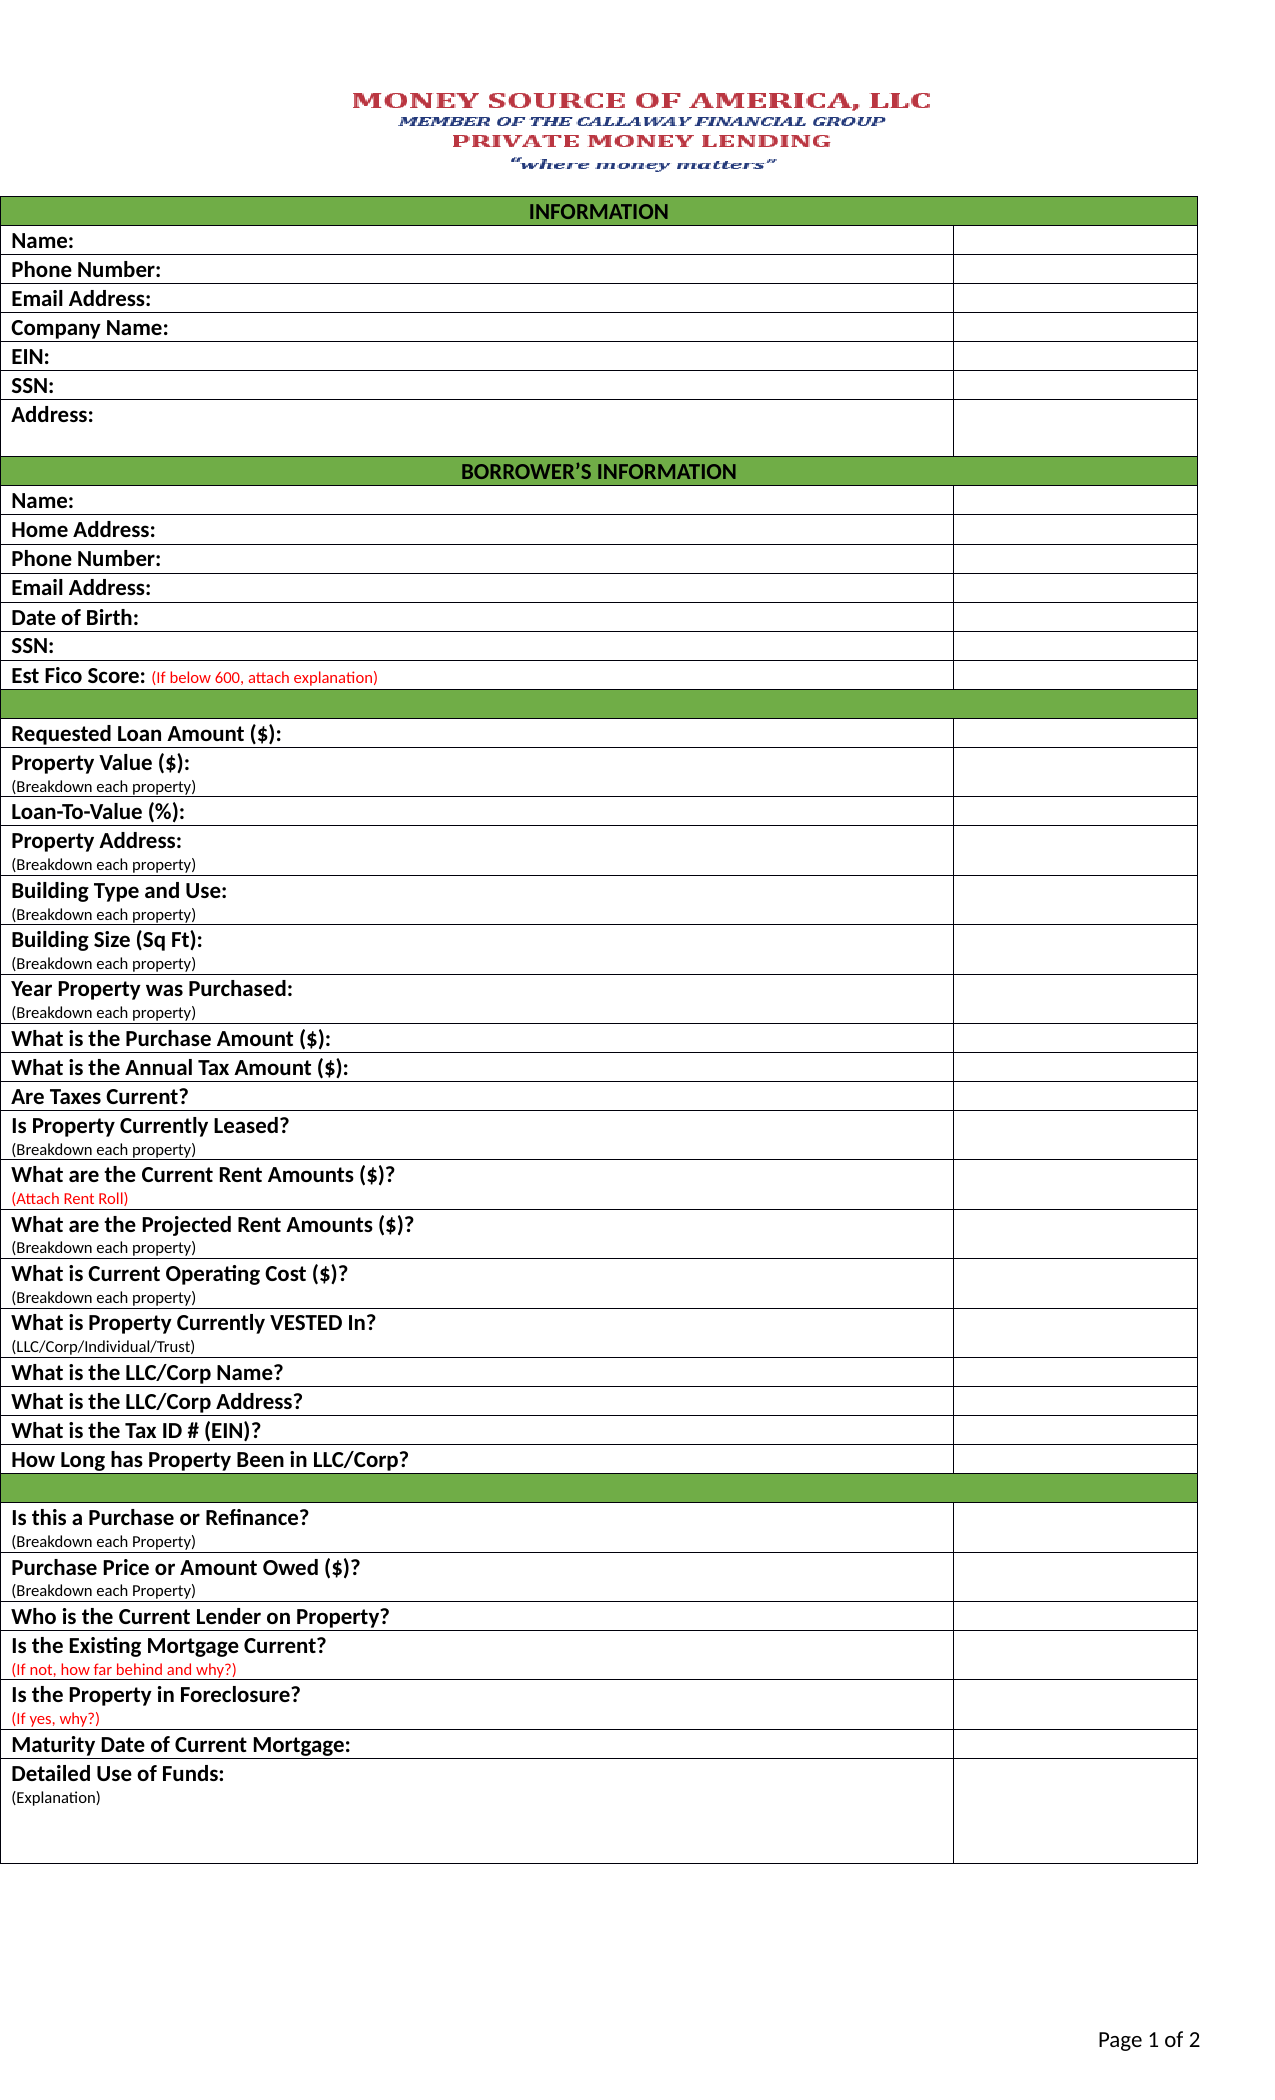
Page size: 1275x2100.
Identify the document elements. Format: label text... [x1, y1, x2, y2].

table_cell Est Fico Score: (If below 600, attach explanation) [1, 661, 953, 689]
table_cell Are Taxes Current? [1, 1082, 953, 1110]
table_cell [954, 1631, 1197, 1679]
table_cell Maturity Date of Current Mortgage: [1, 1730, 953, 1758]
table_cell [954, 226, 1197, 254]
table_cell Phone Number: [1, 255, 953, 283]
table_cell [954, 1082, 1197, 1110]
table_header INFORMATION [1, 197, 1197, 225]
table_cell [1, 690, 1197, 718]
table_cell Email Address: [1, 574, 953, 602]
table_cell EIN: [1, 342, 953, 370]
table_cell [954, 515, 1197, 543]
table_cell [954, 826, 1197, 875]
table_cell Detailed Use of Funds: (Explanation) [1, 1759, 953, 1863]
table_cell Date of Birth: [1, 603, 953, 631]
table_cell What is Property Currently VESTED In? (LLC/Corp/Individual/Trust) [1, 1309, 953, 1357]
table_cell Is this a Purchase or Refinance? (Breakdown each Property) [1, 1503, 953, 1552]
table_cell [954, 486, 1197, 514]
table_cell How Long has Property Been in LLC/Corp? [1, 1445, 953, 1473]
table_cell [954, 342, 1197, 370]
table_cell SSN: [1, 632, 953, 660]
table_cell [954, 1503, 1197, 1552]
table_cell [954, 1553, 1197, 1601]
table_cell What is the Annual Tax Amount ($): [1, 1053, 953, 1081]
table_cell [954, 1358, 1197, 1386]
table_cell [954, 797, 1197, 825]
table_cell Phone Number: [1, 545, 953, 572]
table_cell Year Property was Purchased: (Breakdown each property) [1, 975, 953, 1023]
table_cell Who is the Current Lender on Property? [1, 1602, 953, 1630]
table_cell Purchase Price or Amount Owed ($)? (Breakdown each Property) [1, 1553, 953, 1601]
table_cell Building Size (Sq Ft): (Breakdown each property) [1, 925, 953, 973]
table_cell What is the Purchase Amount ($): [1, 1024, 953, 1052]
table_cell Requested Loan Amount ($): [1, 719, 953, 747]
table_cell Property Value ($): (Breakdown each property) [1, 748, 953, 796]
table_cell [954, 1210, 1197, 1258]
table_cell [954, 313, 1197, 341]
table_cell [954, 284, 1197, 312]
table_cell [954, 603, 1197, 631]
table_cell Company Name: [1, 313, 953, 341]
table_cell [954, 545, 1197, 572]
table_cell [954, 255, 1197, 283]
table_cell [954, 1680, 1197, 1729]
table_cell SSN: [1, 371, 953, 399]
table_cell [954, 1259, 1197, 1307]
table_cell What is Current Operating Cost ($)? (Breakdown each property) [1, 1259, 953, 1307]
table_cell Building Type and Use: (Breakdown each property) [1, 876, 953, 924]
table_cell [954, 400, 1197, 456]
table_cell Name: [1, 226, 953, 254]
table_cell [1, 1474, 1197, 1502]
table_cell Property Address: (Breakdown each property) [1, 826, 953, 875]
table_cell [954, 1111, 1197, 1159]
table_cell [954, 719, 1197, 747]
table_cell [954, 574, 1197, 602]
table_cell What is the Tax ID # (EIN)? [1, 1416, 953, 1444]
table_cell [954, 1309, 1197, 1357]
table_cell [954, 1759, 1197, 1863]
table_cell [954, 371, 1197, 399]
table_cell [954, 748, 1197, 796]
table_cell [954, 1024, 1197, 1052]
table_cell What are the Projected Rent Amounts ($)? (Breakdown each property) [1, 1210, 953, 1258]
table_cell Is the Property in Foreclosure? (If yes, why?) [1, 1680, 953, 1729]
table_cell Home Address: [1, 515, 953, 543]
table_cell [954, 876, 1197, 924]
table_cell [954, 632, 1197, 660]
table_cell [954, 1416, 1197, 1444]
table_cell What is the LLC/Corp Name? [1, 1358, 953, 1386]
table_cell [954, 1387, 1197, 1415]
table_cell What are the Current Rent Amounts ($)? (Attach Rent Roll) [1, 1160, 953, 1209]
table_cell [954, 1160, 1197, 1209]
table_cell [954, 1730, 1197, 1758]
table_cell BORROWER’S INFORMATION [1, 457, 1197, 485]
table_cell [954, 1053, 1197, 1081]
table_cell Address: [1, 400, 953, 456]
table_cell What is the LLC/Corp Address? [1, 1387, 953, 1415]
table_cell [954, 925, 1197, 973]
table_cell Name: [1, 486, 953, 514]
table_cell [954, 661, 1197, 689]
table_cell Is Property Currently Leased? (Breakdown each property) [1, 1111, 953, 1159]
table_cell Is the Existing Mortgage Current? (If not, how far behind and why?) [1, 1631, 953, 1679]
table_cell Loan-To-Value (%): [1, 797, 953, 825]
table_cell [954, 1445, 1197, 1473]
table_cell [954, 1602, 1197, 1630]
table_cell [954, 975, 1197, 1023]
table_cell Email Address: [1, 284, 953, 312]
